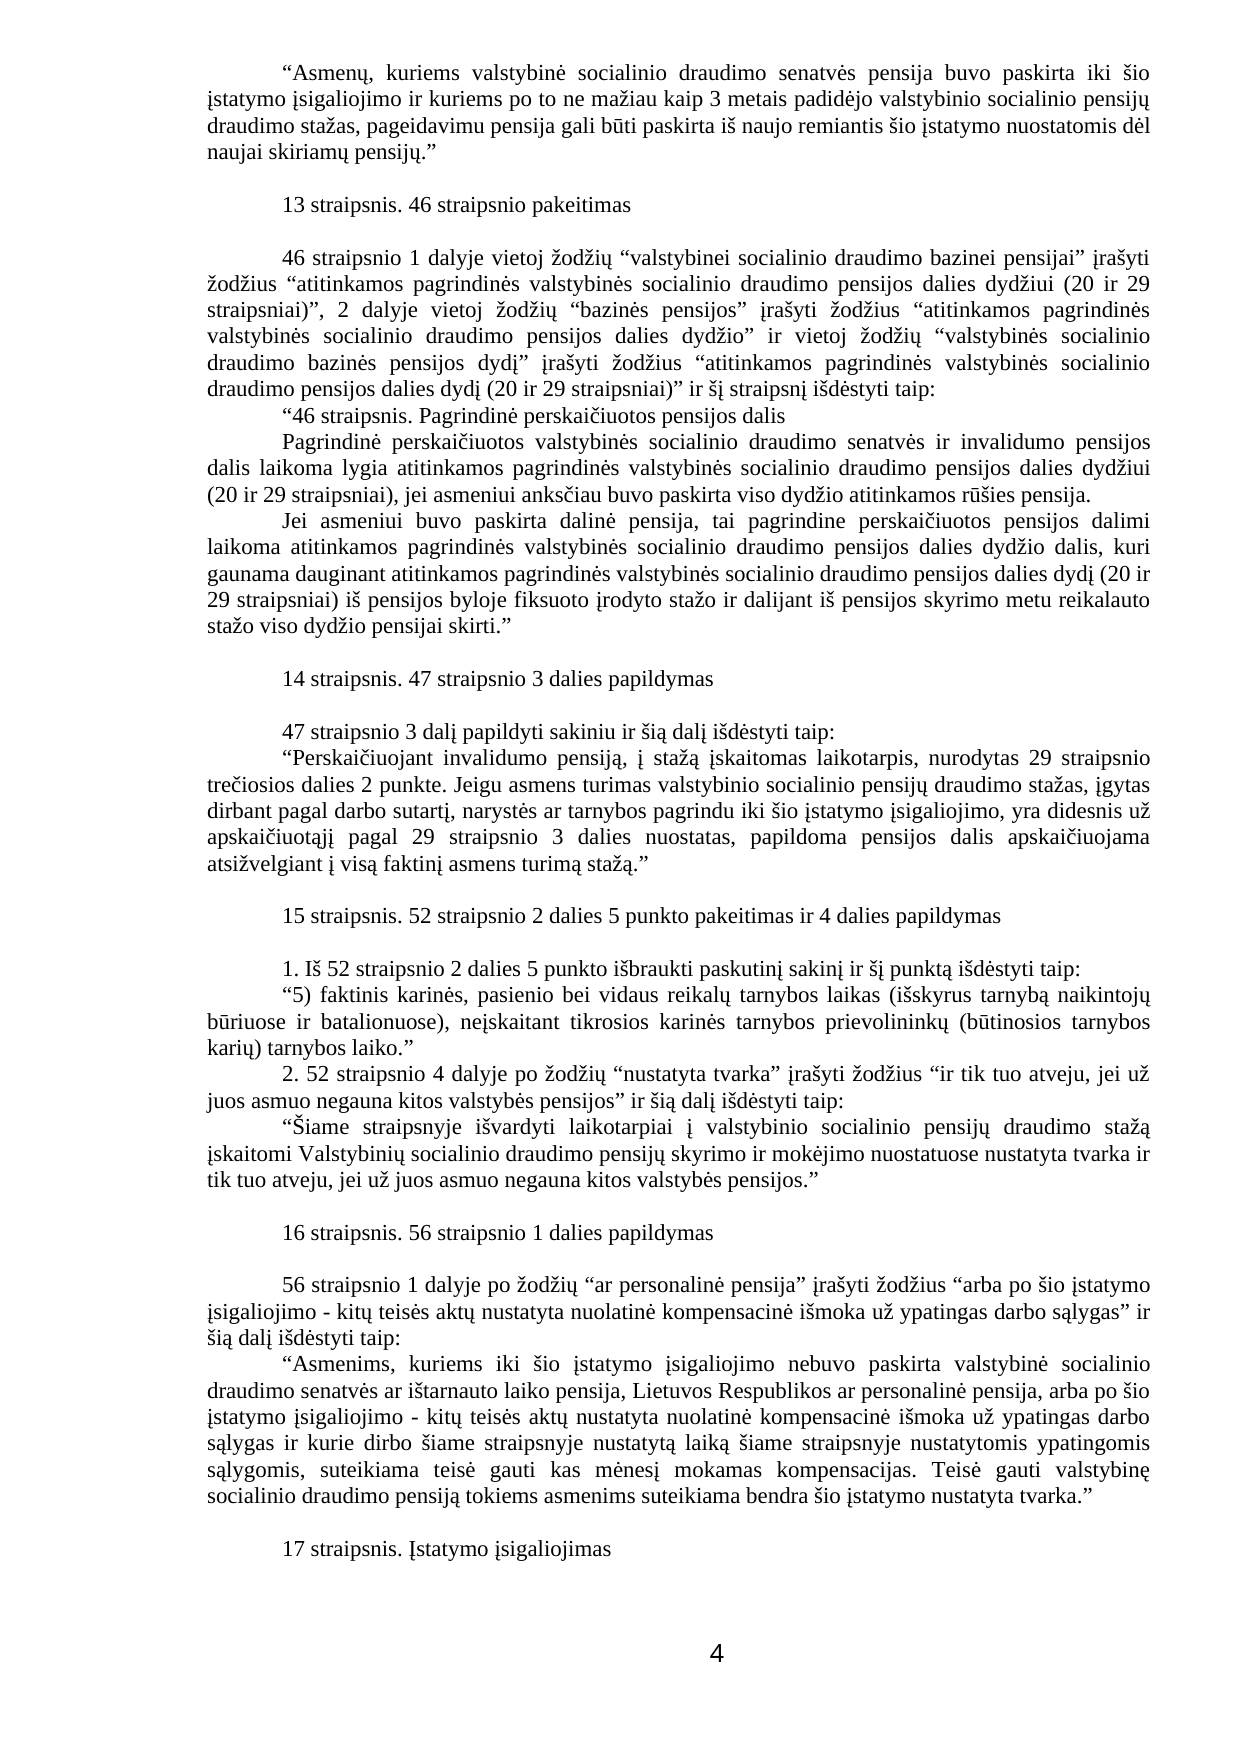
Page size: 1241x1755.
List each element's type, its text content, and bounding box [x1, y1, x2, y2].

text 15 straipsnis. 52 straipsnio 2 dalies 5 punkto pakeitimas ir 4 dalies papildymas [207, 902, 1152, 929]
text “Asmenims, kuriems iki šio įstatymo įsigaliojimo nebuvo paskirta valstybinė socialinio draudimo senatvės ar ištarnauto laiko pensija, Lietuvos Respublikos ar personalinė pensija, arba po šio įstatymo įsigaliojimo - kitų teisės aktų nustatyta nuolatinė kompensacinė išmoka už ypatingas darbo sąlygas ir kurie dirbo šiame straipsnyje nustatytą laiką šiame straipsnyje nustatytomis ypatingomis sąlygomis, suteikiama teisė gauti kas mėnesį mokamas kompensacijas. Teisė gauti valstybinę socialinio draudimo pensiją tokiems asmenims suteikiama bendra šio įstatymo nustatyta tvarka.” [207, 1350, 1152, 1508]
text Pagrindinė perskaičiuotos valstybinės socialinio draudimo senatvės ir invalidumo pensijos dalis laikoma lygia atitinkamos pagrindinės valstybinės socialinio draudimo pensijos dalies dydžiui (20 ir 29 straipsniai), jei asmeniui anksčiau buvo paskirta viso dydžio atitinkamos rūšies pensija. [207, 428, 1152, 507]
text 1. Iš 52 straipsnio 2 dalies 5 punkto išbraukti paskutinį sakinį ir šį punktą išdėstyti taip: [207, 955, 1152, 981]
text “Asmenų, kuriems valstybinė socialinio draudimo senatvės pensija buvo paskirta iki šio įstatymo įsigaliojimo ir kuriems po to ne mažiau kaip 3 metais padidėjo valstybinio socialinio pensijų draudimo stažas, pageidavimu pensija gali būti paskirta iš naujo remiantis šio įstatymo nuostatomis dėl naujai skiriamų pensijų.” [207, 59, 1152, 164]
text 13 straipsnis. 46 straipsnio pakeitimas [207, 191, 1152, 217]
text 16 straipsnis. 56 straipsnio 1 dalies papildymas [207, 1219, 1152, 1245]
text “Perskaičiuojant invalidumo pensiją, į stažą įskaitomas laikotarpis, nurodytas 29 straipsnio trečiosios dalies 2 punkte. Jeigu asmens turimas valstybinio socialinio pensijų draudimo stažas, įgytas dirbant pagal darbo sutartį, narystės ar tarnybos pagrindu iki šio įstatymo įsigaliojimo, yra didesnis už apskaičiuotąjį pagal 29 straipsnio 3 dalies nuostatas, papildoma pensijos dalis apskaičiuojama atsižvelgiant į visą faktinį asmens turimą stažą.” [207, 744, 1152, 876]
text “Šiame straipsnyje išvardyti laikotarpiai į valstybinio socialinio pensijų draudimo stažą įskaitomi Valstybinių socialinio draudimo pensijų skyrimo ir mokėjimo nuostatuose nustatyta tvarka ir tik tuo atveju, jei už juos asmuo negauna kitos valstybės pensijos.” [207, 1113, 1152, 1192]
text “46 straipsnis. Pagrindinė perskaičiuotos pensijos dalis [207, 402, 1152, 428]
text 2. 52 straipsnio 4 dalyje po žodžių “nustatyta tvarka” įrašyti žodžius “ir tik tuo atveju, jei už juos asmuo negauna kitos valstybės pensijos” ir šią dalį išdėstyti taip: [207, 1061, 1152, 1113]
text 56 straipsnio 1 dalyje po žodžių “ar personalinė pensija” įrašyti žodžius “arba po šio įstatymo įsigaliojimo - kitų teisės aktų nustatyta nuolatinė kompensacinė išmoka už ypatingas darbo sąlygas” ir šią dalį išdėstyti taip: [207, 1271, 1152, 1350]
text “5) faktinis karinės, pasienio bei vidaus reikalų tarnybos laikas (išskyrus tarnybą naikintojų būriuose ir batalionuose), neįskaitant tikrosios karinės tarnybos prievolininkų (būtinosios tarnybos karių) tarnybos laiko.” [207, 981, 1152, 1061]
text 46 straipsnio 1 dalyje vietoj žodžių “valstybinei socialinio draudimo bazinei pensijai” įrašyti žodžius “atitinkamos pagrindinės valstybinės socialinio draudimo pensijos dalies dydžiui (20 ir 29 straipsniai)”, 2 dalyje vietoj žodžių “bazinės pensijos” įrašyti žodžius “atitinkamos pagrindinės valstybinės socialinio draudimo pensijos dalies dydžio” ir vietoj žodžių “valstybinės socialinio draudimo bazinės pensijos dydį” įrašyti žodžius “atitinkamos pagrindinės valstybinės socialinio draudimo pensijos dalies dydį (20 ir 29 straipsniai)” ir šį straipsnį išdėstyti taip: [207, 243, 1152, 402]
text 17 straipsnis. Įstatymo įsigaliojimas [207, 1535, 1152, 1561]
text 14 straipsnis. 47 straipsnio 3 dalies papildymas [207, 665, 1152, 692]
text Jei asmeniui buvo paskirta dalinė pensija, tai pagrindine perskaičiuotos pensijos dalimi laikoma atitinkamos pagrindinės valstybinės socialinio draudimo pensijos dalies dydžio dalis, kuri gaunama dauginant atitinkamos pagrindinės valstybinės socialinio draudimo pensijos dalies dydį (20 ir 29 straipsniai) iš pensijos byloje fiksuoto įrodyto stažo ir dalijant iš pensijos skyrimo metu reikalauto stažo viso dydžio pensijai skirti.” [207, 507, 1152, 639]
text 47 straipsnio 3 dalį papildyti sakiniu ir šią dalį išdėstyti taip: [207, 718, 1152, 744]
